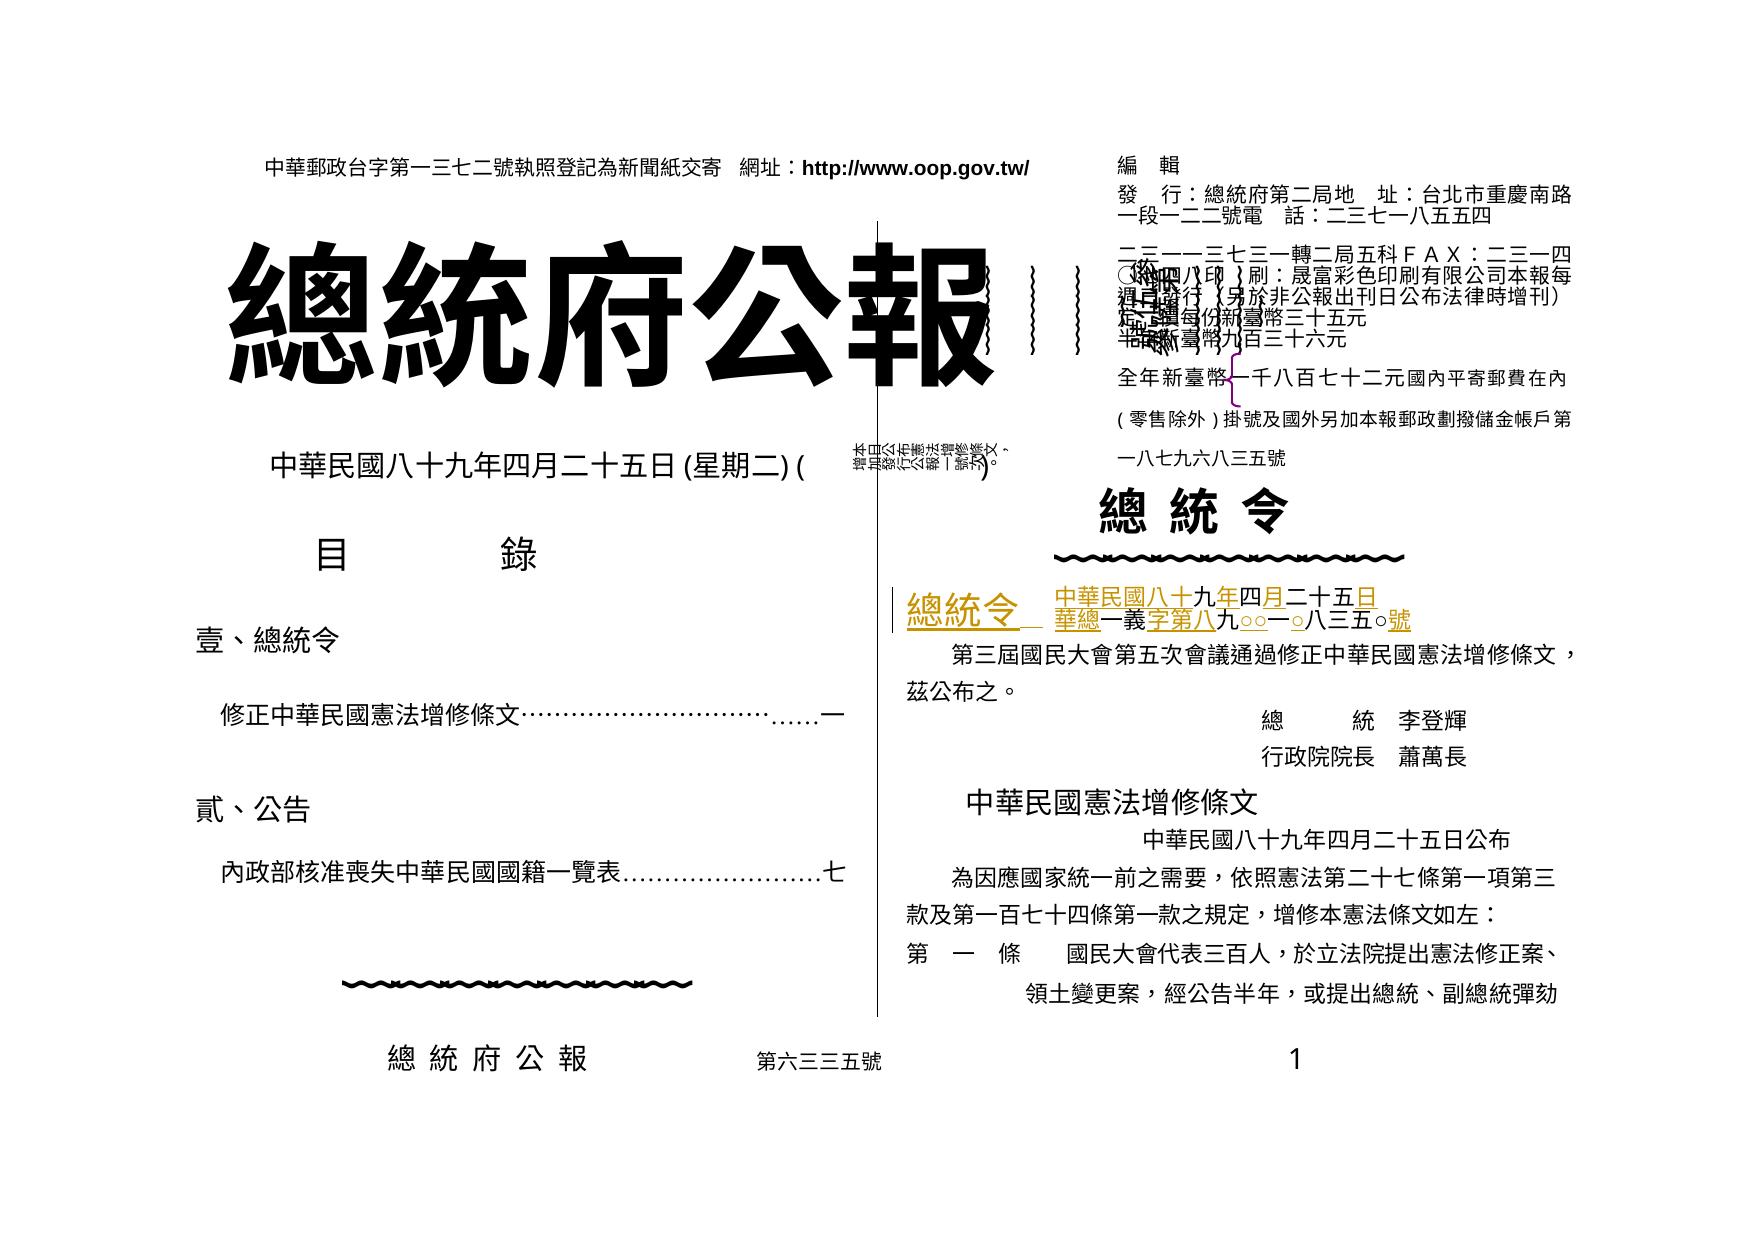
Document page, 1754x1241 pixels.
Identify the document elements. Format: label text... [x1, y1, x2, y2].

table_cell [904, 222, 1051, 537]
table_cell 總統令 [1051, 222, 1564, 537]
text 第 一 條 國民大會代表三百人，於立法院提出憲法修正案、領土變更案，經公告半年，或提出總統、副總統彈劾案時，應於三個月內採比例代表制選出之，不受憲法第二十六條、第二十八條及第一百三十五條之限制。比例代表制之選舉方式以法律定之。 [907, 931, 1559, 1010]
text 貳、公告 [195, 787, 847, 829]
text 中華民國憲法增修條文 [966, 783, 1559, 821]
table_header [192, 952, 340, 989]
text 目 錄 [195, 259, 847, 585]
text 總 統 李登輝 [907, 708, 1559, 735]
text 內政部核准喪失中華民國國籍一覽表……………………七 [195, 835, 847, 893]
text 第三屆國民大會第五次會議通過修正中華民國憲法增修條文，茲公布之。 [907, 633, 1559, 708]
text 壹、總統令 [195, 610, 847, 662]
text 為因應國家統一前之需要，依照憲法第二十七條第一項第三款及第一百七十四條第一款之規定，增修本憲法條文如左： [907, 856, 1559, 931]
text 行政院院長 蕭萬長 [907, 743, 1559, 771]
table_header ﹏﹏﹏﹏﹏﹏﹏ [340, 952, 852, 989]
table_cell ﹏﹏﹏﹏﹏﹏﹏ [1051, 537, 1564, 587]
table_cell [904, 445, 1023, 480]
table_cell [904, 537, 1051, 587]
text 修正中華民國憲法增修條文………………………………一 [195, 675, 847, 737]
table_cell 中華民國八十九年四月二十五日 華總一義字第八九○○一○八三五○號 [1051, 587, 1564, 633]
table_cell 總統令 [904, 587, 1051, 633]
text 中華民國八十九年四月二十五日公布 [907, 821, 1512, 856]
